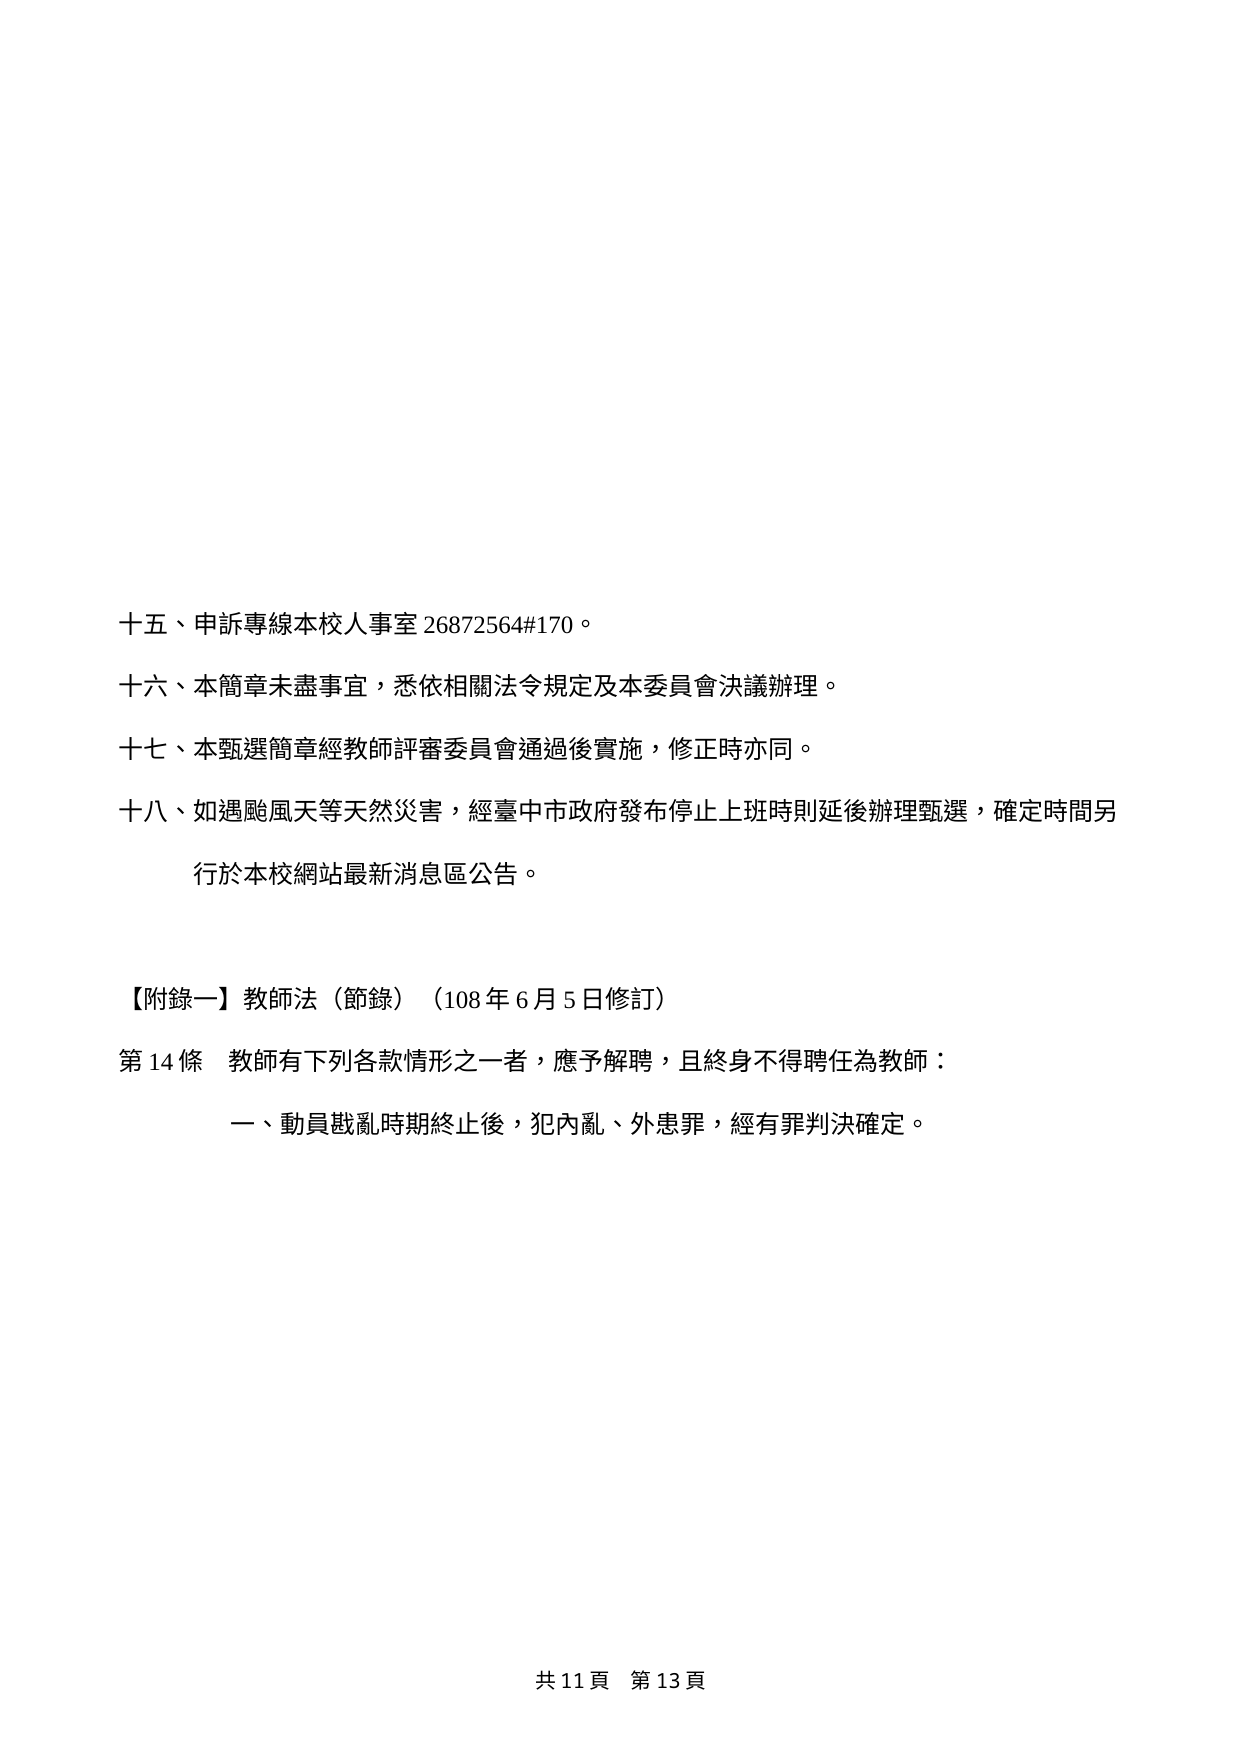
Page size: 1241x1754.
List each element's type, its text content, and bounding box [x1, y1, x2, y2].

text 十七、本甄選簡章經教師評審委員會通過後實施，修正時亦同。 [118, 706, 1122, 768]
text 一、動員戡亂時期終止後，犯內亂、外患罪，經有罪判決確定。 [230, 1081, 1122, 1143]
text 十八、如遇颱風天等天然災害，經臺中市政府發布停止上班時則延後辦理甄選，確定時間另行於本校網站最新消息區公告。 [118, 768, 1122, 893]
text 【附錄一】教師法（節錄）（108年6月5日修訂） [118, 956, 1122, 1018]
text 十五、申訴專線本校人事室26872564#170。 [118, 581, 1122, 643]
text 十六、本簡章未盡事宜，悉依相關法令規定及本委員會決議辦理。 [118, 643, 1122, 706]
text 第14條 教師有下列各款情形之一者，應予解聘，且終身不得聘任為教師： [118, 1018, 1122, 1081]
